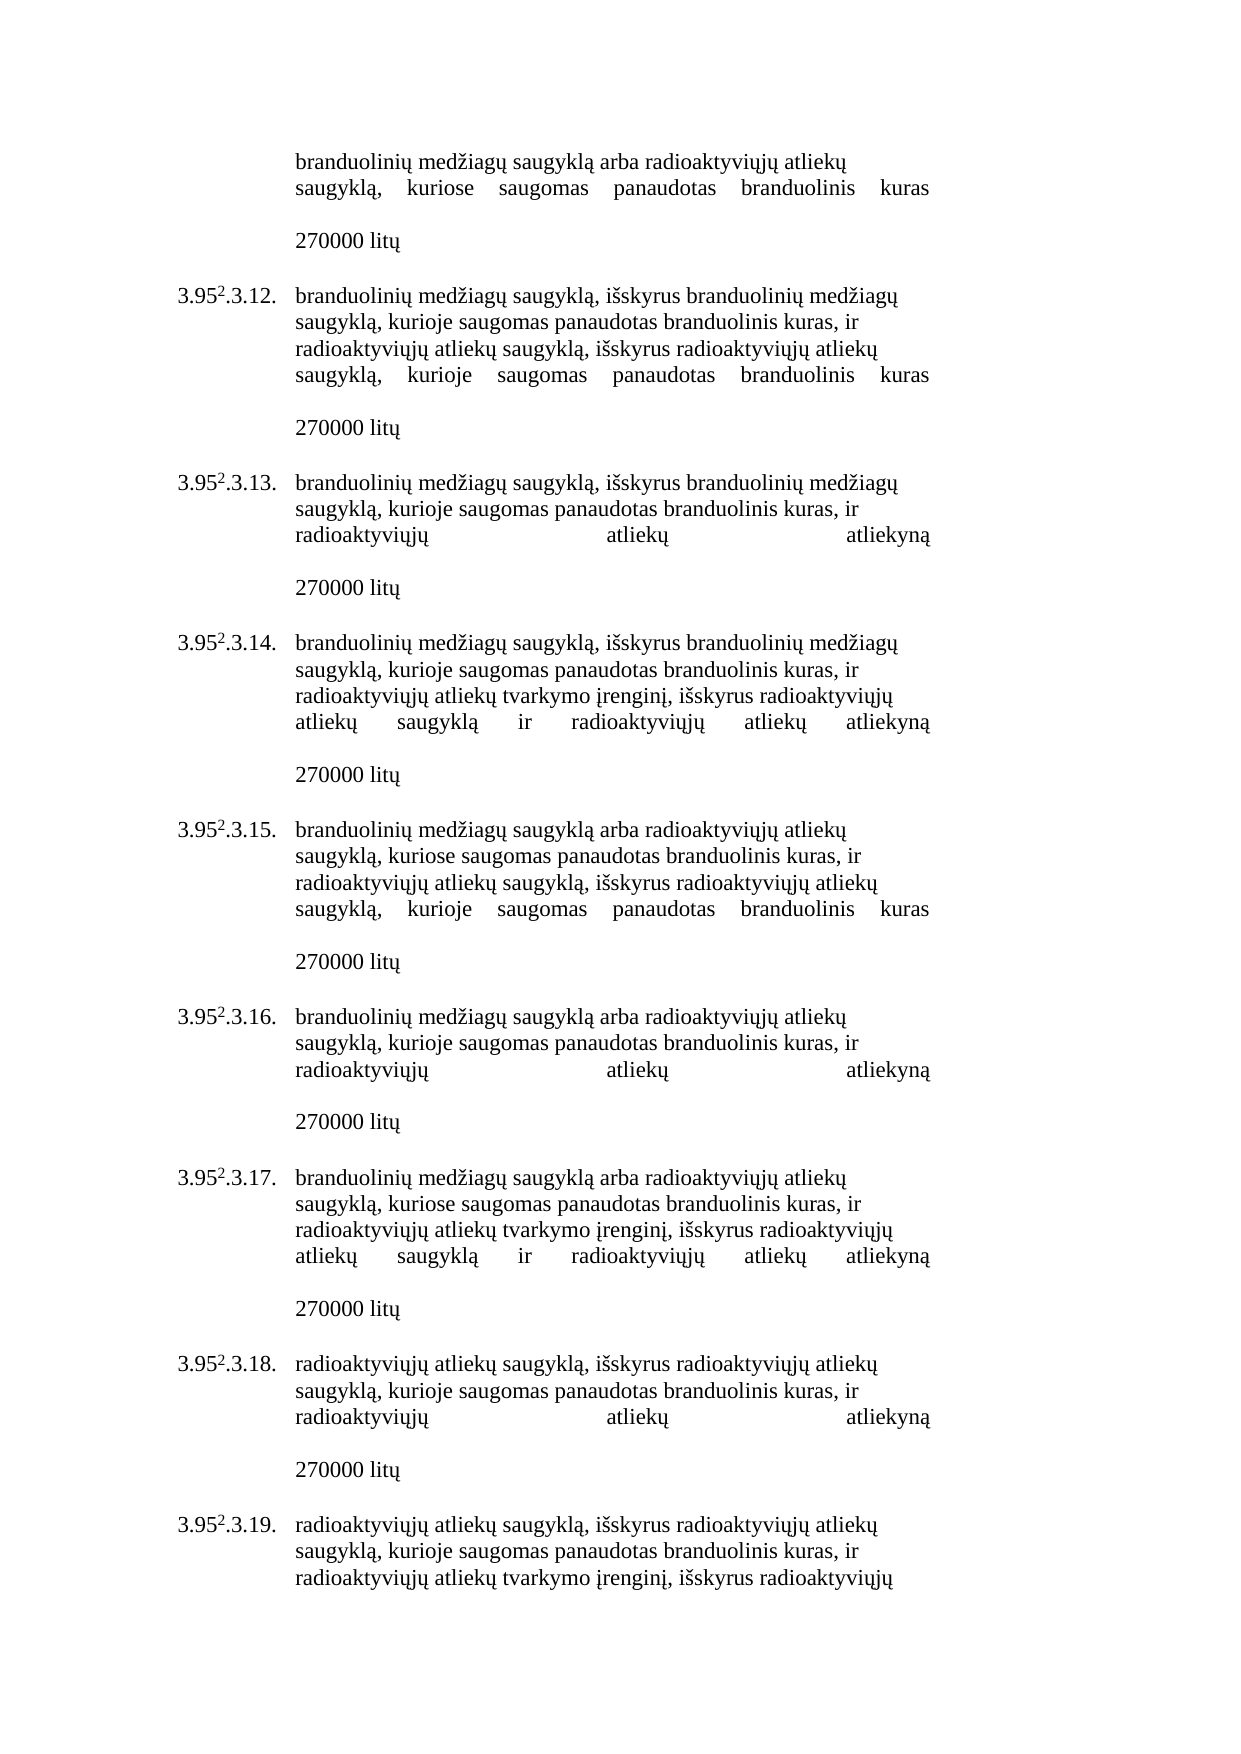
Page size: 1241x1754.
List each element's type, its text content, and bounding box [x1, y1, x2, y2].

text saugyklą, kurioje saugomas panaudotas branduolinis kuras 270000 litų [177, 361, 930, 440]
text radioaktyviųjų atliekų saugyklą, išskyrus radioaktyviųjų atliekų [177, 869, 930, 895]
text saugyklą, kurioje saugomas panaudotas branduolinis kuras, ir [177, 1537, 930, 1564]
text saugyklą, kurioje saugomas panaudotas branduolinis kuras, ir [177, 308, 930, 334]
text radioaktyviųjų atliekų atliekyną 270000 litų [177, 1403, 930, 1482]
text saugyklą, kurioje saugomas panaudotas branduolinis kuras, ir [177, 1029, 930, 1056]
text atliekų saugyklą ir radioaktyviųjų atliekų atliekyną 270000 litų [177, 708, 930, 787]
text 3.952.3.14. branduolinių medžiagų saugyklą, išskyrus branduolinių medžiagų [177, 629, 930, 656]
text radioaktyviųjų atliekų saugyklą, išskyrus radioaktyviųjų atliekų [177, 334, 930, 361]
text saugyklą, kurioje saugomas panaudotas branduolinis kuras, ir [177, 1377, 930, 1403]
text saugyklą, kurioje saugomas panaudotas branduolinis kuras, ir [177, 495, 930, 521]
text radioaktyviųjų atliekų tvarkymo įrenginį, išskyrus radioaktyviųjų [177, 682, 930, 708]
text atliekų saugyklą ir radioaktyviųjų atliekų atliekyną 270000 litų [177, 1243, 930, 1322]
text saugyklą, kuriose saugomas panaudotas branduolinis kuras, ir [177, 1190, 930, 1216]
text 3.952.3.12. branduolinių medžiagų saugyklą, išskyrus branduolinių medžiagų [177, 282, 930, 308]
text saugyklą, kurioje saugomas panaudotas branduolinis kuras 270000 litų [177, 895, 930, 974]
text radioaktyviųjų atliekų tvarkymo įrenginį, išskyrus radioaktyviųjų [177, 1216, 930, 1243]
text 3.952.3.15. branduolinių medžiagų saugyklą arba radioaktyviųjų atliekų [177, 816, 930, 842]
text 3.952.3.17. branduolinių medžiagų saugyklą arba radioaktyviųjų atliekų [177, 1163, 930, 1190]
text radioaktyviųjų atliekų tvarkymo įrenginį, išskyrus radioaktyviųjų [177, 1564, 930, 1590]
text 3.952.3.16. branduolinių medžiagų saugyklą arba radioaktyviųjų atliekų [177, 1003, 930, 1029]
text saugyklą, kurioje saugomas panaudotas branduolinis kuras, ir [177, 656, 930, 682]
text 3.952.3.13. branduolinių medžiagų saugyklą, išskyrus branduolinių medžiagų [177, 469, 930, 495]
text saugyklą, kuriose saugomas panaudotas branduolinis kuras 270000 litų [177, 174, 930, 253]
text 3.952.3.18. radioaktyviųjų atliekų saugyklą, išskyrus radioaktyviųjų atliekų [177, 1350, 930, 1377]
text 3.952.3.19. radioaktyviųjų atliekų saugyklą, išskyrus radioaktyviųjų atliekų [177, 1511, 930, 1537]
text saugyklą, kuriose saugomas panaudotas branduolinis kuras, ir [177, 842, 930, 869]
text radioaktyviųjų atliekų atliekyną 270000 litų [177, 1056, 930, 1135]
text radioaktyviųjų atliekų atliekyną 270000 litų [177, 521, 930, 601]
text branduolinių medžiagų saugyklą arba radioaktyviųjų atliekų [177, 148, 930, 174]
